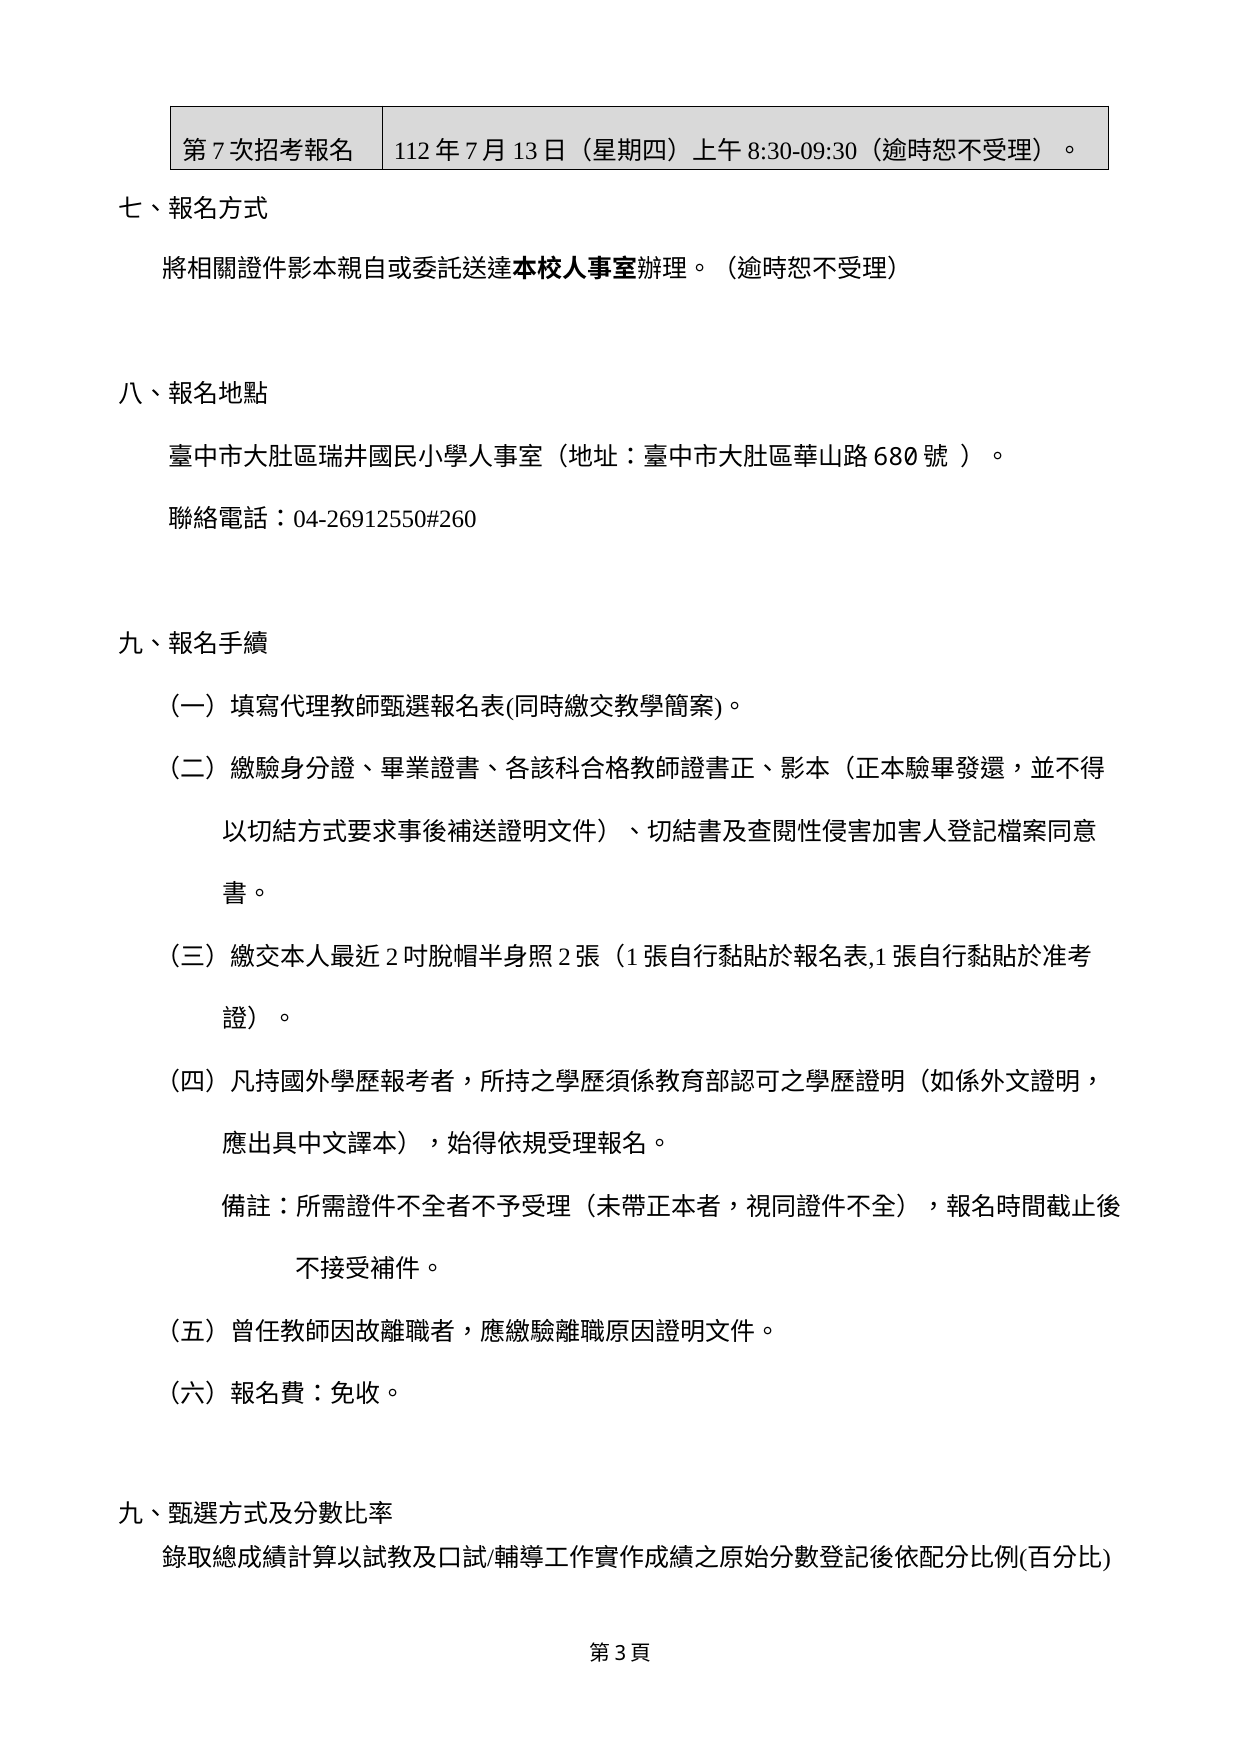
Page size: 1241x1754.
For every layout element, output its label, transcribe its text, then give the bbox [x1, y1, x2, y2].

text 七、報名方式 [118, 187, 1122, 225]
text 將相關證件影本親自或委託送達本校人事室辦理。（逾時恕不受理） [162, 225, 1122, 287]
text 八、報名地點 臺中市大肚區瑞井國民小學人事室（地址：臺中市大肚區華山路680號 ）。 [118, 350, 1122, 475]
text （一）填寫代理教師甄選報名表(同時繳交教學簡案)。 [156, 662, 1122, 725]
text （三）繳交本人最近2吋脫帽半身照2張（1張自行黏貼於報名表,1張自行黏貼於准考證）。 [156, 912, 1122, 1037]
text 九、報名手續 [118, 600, 1122, 662]
text （四）凡持國外學歷報考者，所持之學歷須係教育部認可之學歷證明（如係外文證明，應出具中文譯本），始得依規受理報名。 [156, 1037, 1122, 1162]
text 聯絡電話：04-26912550#260 [168, 475, 1122, 537]
table_cell 第7次招考報名 [171, 107, 382, 169]
text （五）曾任教師因故離職者，應繳驗離職原因證明文件。 [156, 1287, 1122, 1350]
text 九、甄選方式及分數比率 [118, 1492, 1122, 1530]
text 錄取總成績計算以試教及口試/輔導工作實作成績之原始分數登記後依配分比例(百分比) [156, 1536, 1122, 1573]
text 備註：所需證件不全者不予受理（未帶正本者，視同證件不全），報名時間截止後不接受補件。 [221, 1162, 1122, 1287]
text （六）報名費：免收。 [156, 1350, 1122, 1412]
text （二）繳驗身分證、畢業證書、各該科合格教師證書正、影本（正本驗畢發還，並不得以切結方式要求事後補送證明文件）、切結書及查閱性侵害加害人登記檔案同意書。 [156, 725, 1122, 912]
table_cell 112年7月13日（星期四）上午8:30-09:30（逾時恕不受理）。 [383, 107, 1108, 169]
